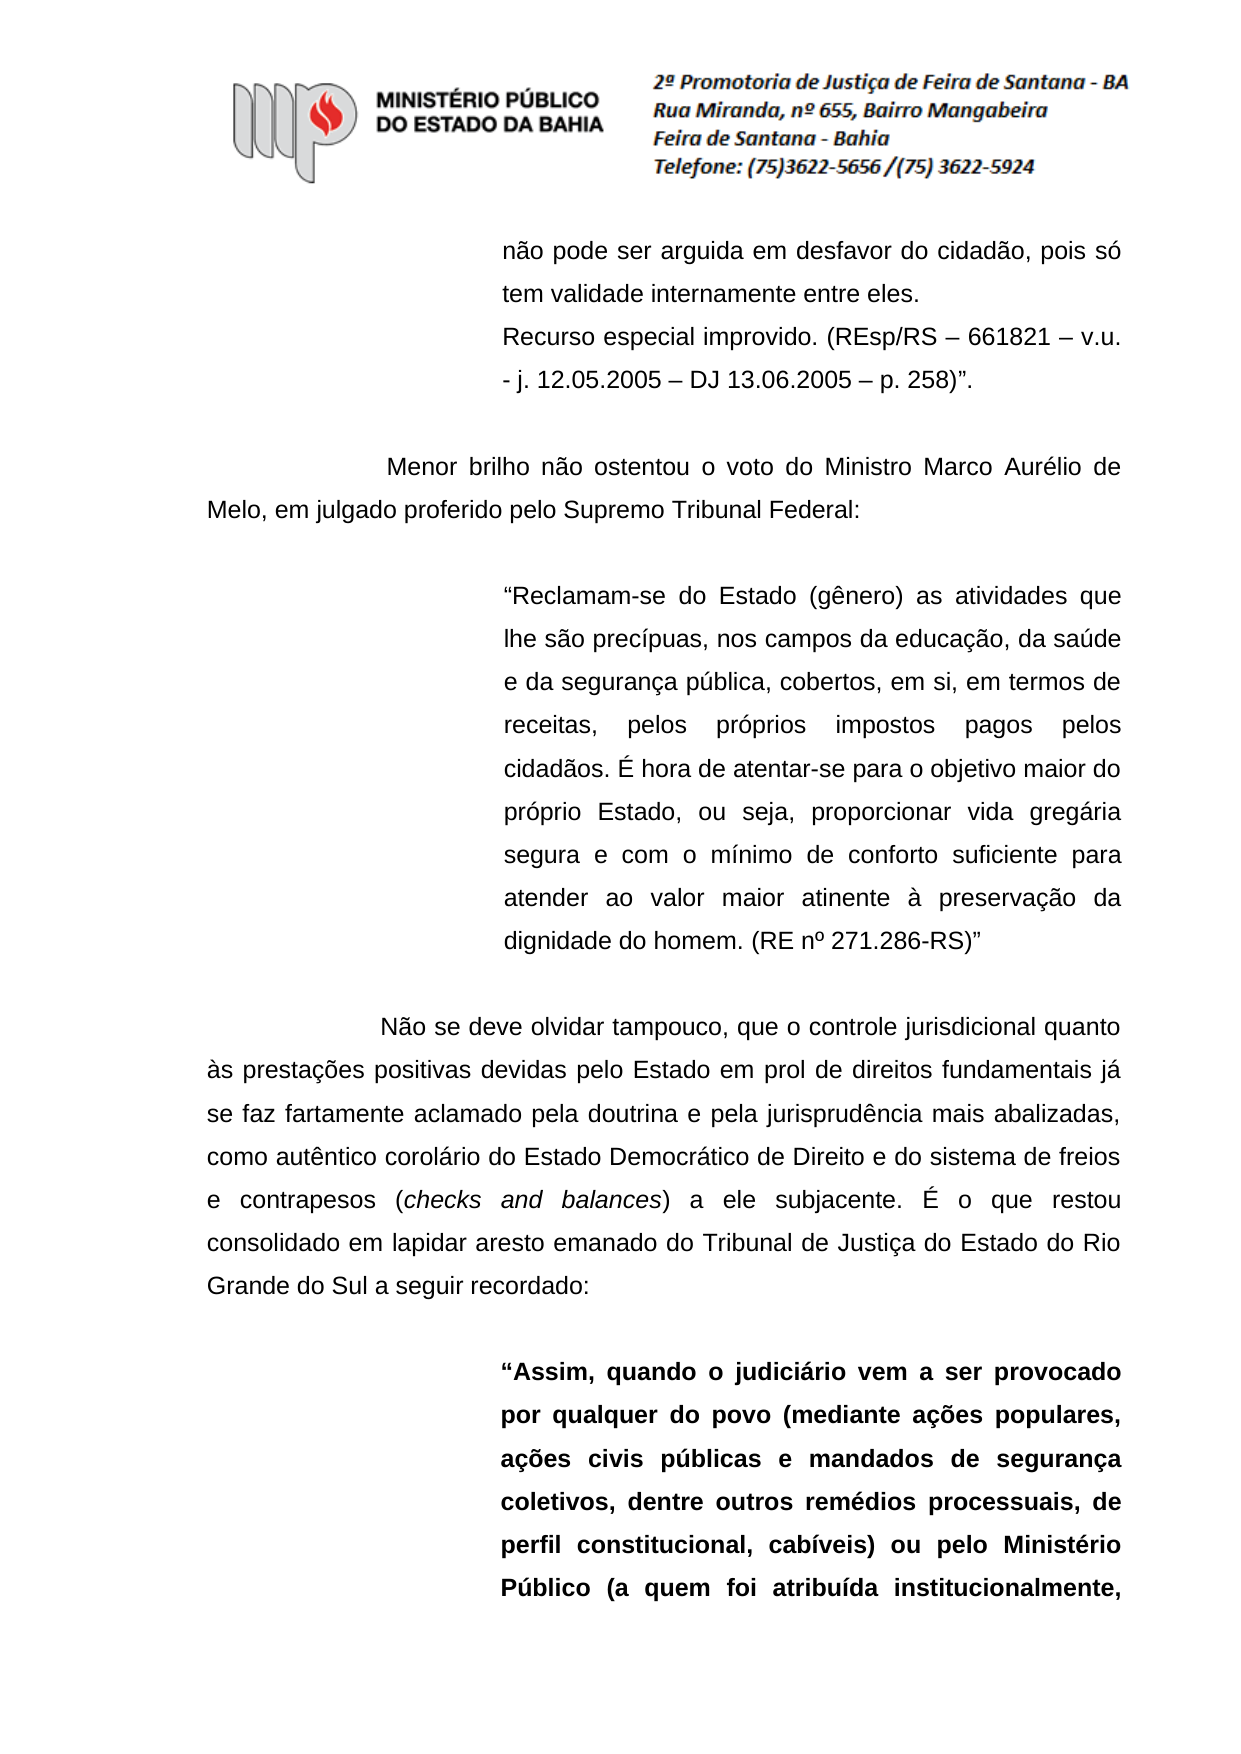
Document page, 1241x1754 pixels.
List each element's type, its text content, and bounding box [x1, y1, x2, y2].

text Não se deve olvidar tampouco, que o controle jurisdicional quanto às prestações positivas devidas pelo Estado em prol de direitos fundamentais já se faz fartamente aclamado pela doutrina e pela jurisprudência mais abalizadas, como autêntico corolário do Estado Democrático de Direito e do sistema de freios e contrapesos (checks and balances) a ele subjacente. É o que restou consolidado em lapidar aresto emanado do Tribunal de Justiça do Estado do Rio Grande do Sul a seguir recordado: [207, 1012, 1122, 1300]
text Recurso especial improvido. (REsp/RS – 661821 – v.u. - j. 12.05.2005 – DJ 13.06.2005 – p. 258)”. [502, 322, 1122, 394]
picture [644, 58, 1142, 199]
text não pode ser arguida em desfavor do cidadão, pois só tem validade internamente entre eles. [502, 236, 1122, 308]
text “Assim, quando o judiciário vem a ser provocado por qualquer do povo (mediante ações populares, ações civis públicas e mandados de segurança coletivos, dentre outros remédios processuais, de perfil constitucional, cabíveis) ou pelo Ministério Público (a quem foi atribuída institucionalmente, [500, 1357, 1122, 1602]
text Menor brilho não ostentou o voto do Ministro Marco Aurélio de Melo, em julgado proferido pelo Supremo Tribunal Federal: [207, 452, 1122, 524]
text “Reclamam-se do Estado (gênero) as atividades que lhe são precípuas, nos campos da educação, da saúde e da segurança pública, cobertos, em si, em termos de receitas, pelos próprios impostos pagos pelos cidadãos. É hora de atentar-se para o objetivo maior do próprio Estado, ou seja, proporcionar vida gregária segura e com o mínimo de conforto suficiente para atender ao valor maior atinente à preservação da dignidade do homem. (RE nº 271.286-RS)” [503, 581, 1122, 955]
picture [214, 61, 612, 196]
